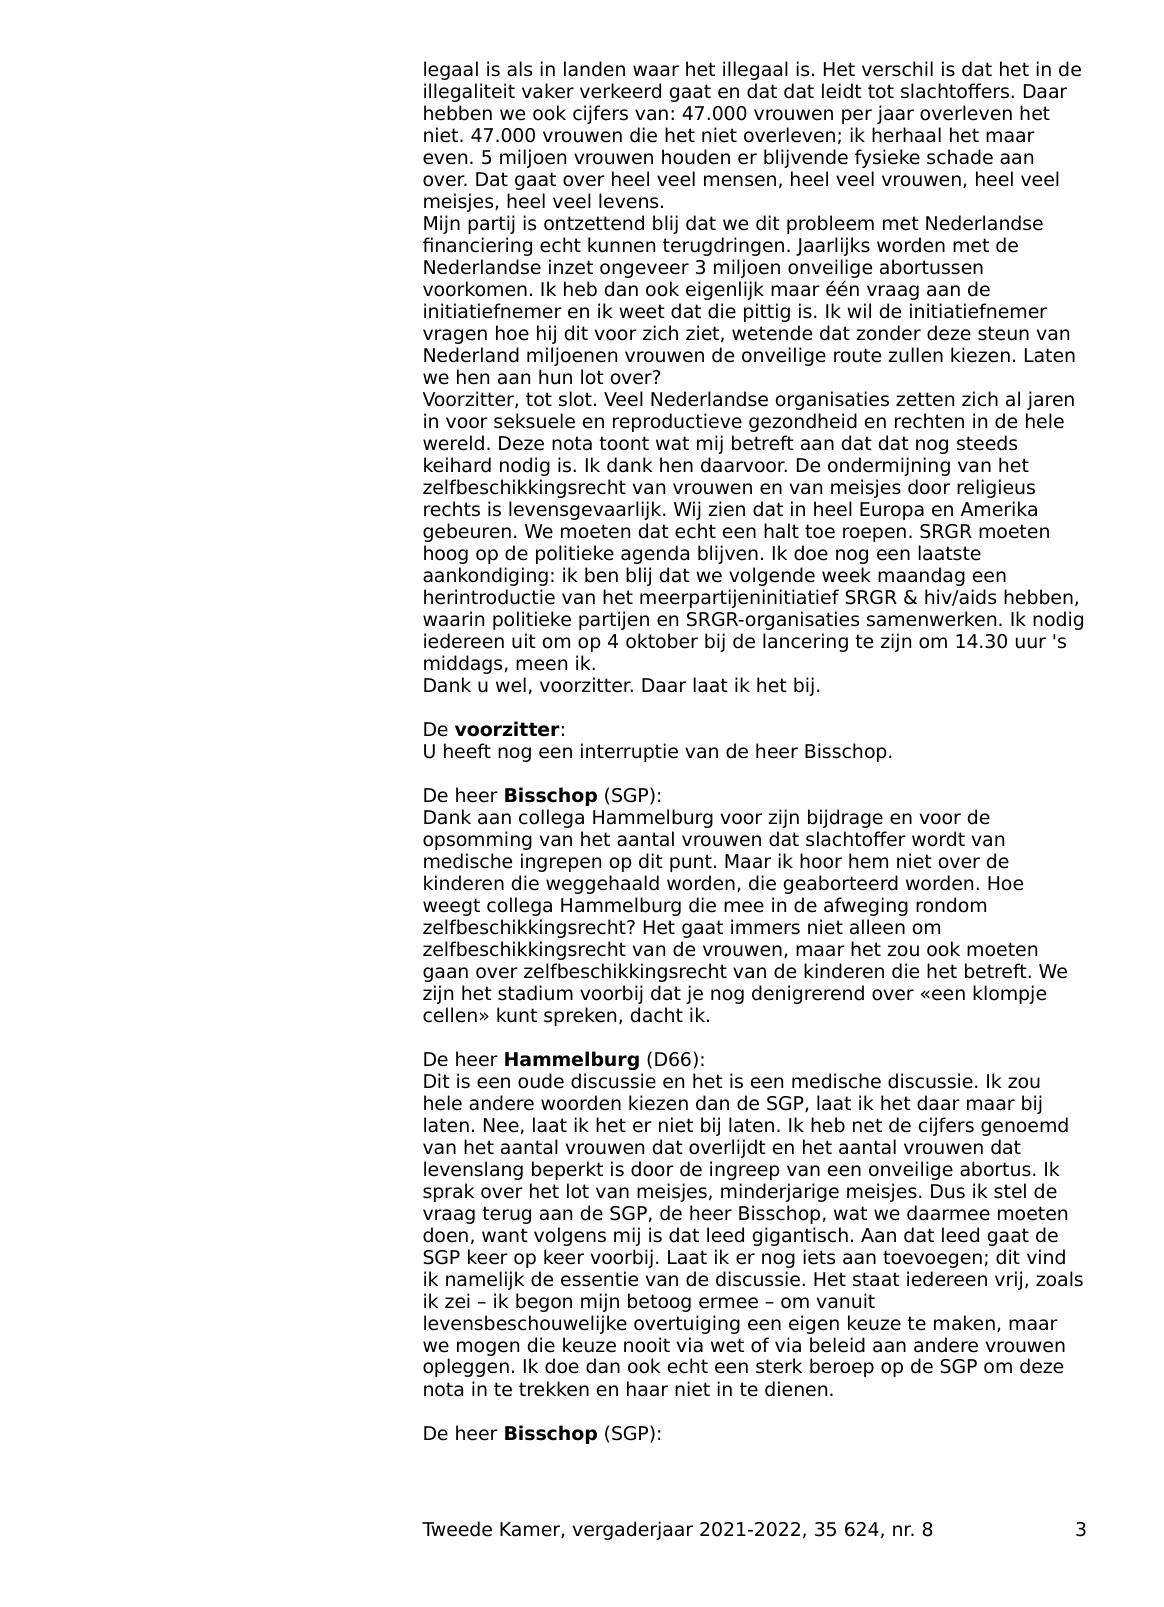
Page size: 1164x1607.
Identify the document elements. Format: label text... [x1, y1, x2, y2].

text Mijn partij is ontzettend blij dat we dit probleem met Nederlandse financiering echt kunnen terugdringen. Jaarlijks worden met de Nederlandse inzet ongeveer 3 miljoen onveilige abortussen voorkomen. Ik heb dan ook eigenlijk maar één vraag aan de initiatiefnemer en ik weet dat die pittig is. Ik wil de initiatiefnemer vragen hoe hij dit voor zich ziet, wetende dat zonder deze steun van Nederland miljoenen vrouwen de onveilige route zullen kiezen. Laten we hen aan hun lot over? [422, 213, 1087, 389]
text Dank aan collega Hammelburg voor zijn bijdrage en voor de opsomming van het aantal vrouwen dat slachtoffer wordt van medische ingrepen op dit punt. Maar ik hoor hem niet over de kinderen die weggehaald worden, die geaborteerd worden. Hoe weegt collega Hammelburg die mee in de afweging rondom zelfbeschikkingsrecht? Het gaat immers niet alleen om zelfbeschikkingsrecht van de vrouwen, maar het zou ook moeten gaan over zelfbeschikkingsrecht van de kinderen die het betreft. We zijn het stadium voorbij dat je nog denigrerend over «een klompje cellen» kunt spreken, dacht ik. [422, 807, 1087, 1027]
text De heer Hammelburg (D66): [422, 1049, 1087, 1071]
text De heer Bisschop (SGP): [422, 1423, 1087, 1444]
text U heeft nog een interruptie van de heer Bisschop. [422, 741, 1087, 763]
text Dit is een oude discussie en het is een medische discussie. Ik zou hele andere woorden kiezen dan de SGP, laat ik het daar maar bij laten. Nee, laat ik het er niet bij laten. Ik heb net de cijfers genoemd van het aantal vrouwen dat overlijdt en het aantal vrouwen dat levenslang beperkt is door de ingreep van een onveilige abortus. Ik sprak over het lot van meisjes, minderjarige meisjes. Dus ik stel de vraag terug aan de SGP, de heer Bisschop, wat we daarmee moeten doen, want volgens mij is dat leed gigantisch. Aan dat leed gaat de SGP keer op keer voorbij. Laat ik er nog iets aan toevoegen; dit vind ik namelijk de essentie van de discussie. Het staat iedereen vrij, zoals ik zei – ik begon mijn betoog ermee – om vanuit levensbeschouwelijke overtuiging een eigen keuze te maken, maar we mogen die keuze nooit via wet of via beleid aan andere vrouwen opleggen. Ik doe dan ook echt een sterk beroep op de SGP om deze nota in te trekken en haar niet in te dienen. [422, 1071, 1087, 1400]
text Dank u wel, voorzitter. Daar laat ik het bij. [422, 674, 1087, 696]
text De heer Bisschop (SGP): [422, 785, 1087, 807]
text Voorzitter, tot slot. Veel Nederlandse organisaties zetten zich al jaren in voor seksuele en reproductieve gezondheid en rechten in de hele wereld. Deze nota toont wat mij betreft aan dat dat nog steeds keihard nodig is. Ik dank hen daarvoor. De ondermijning van het zelfbeschikkingsrecht van vrouwen en van meisjes door religieus rechts is levensgevaarlijk. Wij zien dat in heel Europa en Amerika gebeuren. We moeten dat echt een halt toe roepen. SRGR moeten hoog op de politieke agenda blijven. Ik doe nog een laatste aankondiging: ik ben blij dat we volgende week maandag een herintroductie van het meerpartijeninitiatief SRGR & hiv/aids hebben, waarin politieke partijen en SRGR-organisaties samenwerken. Ik nodig iedereen uit om op 4 oktober bij de lancering te zijn om 14.30 uur 's middags, meen ik. [422, 389, 1087, 674]
text De voorzitter: [422, 719, 1087, 741]
text legaal is als in landen waar het illegaal is. Het verschil is dat het in de illegaliteit vaker verkeerd gaat en dat dat leidt tot slachtoffers. Daar hebben we ook cijfers van: 47.000 vrouwen per jaar overleven het niet. 47.000 vrouwen die het niet overleven; ik herhaal het maar even. 5 miljoen vrouwen houden er blijvende fysieke schade aan over. Dat gaat over heel veel mensen, heel veel vrouwen, heel veel meisjes, heel veel levens. [422, 59, 1087, 213]
